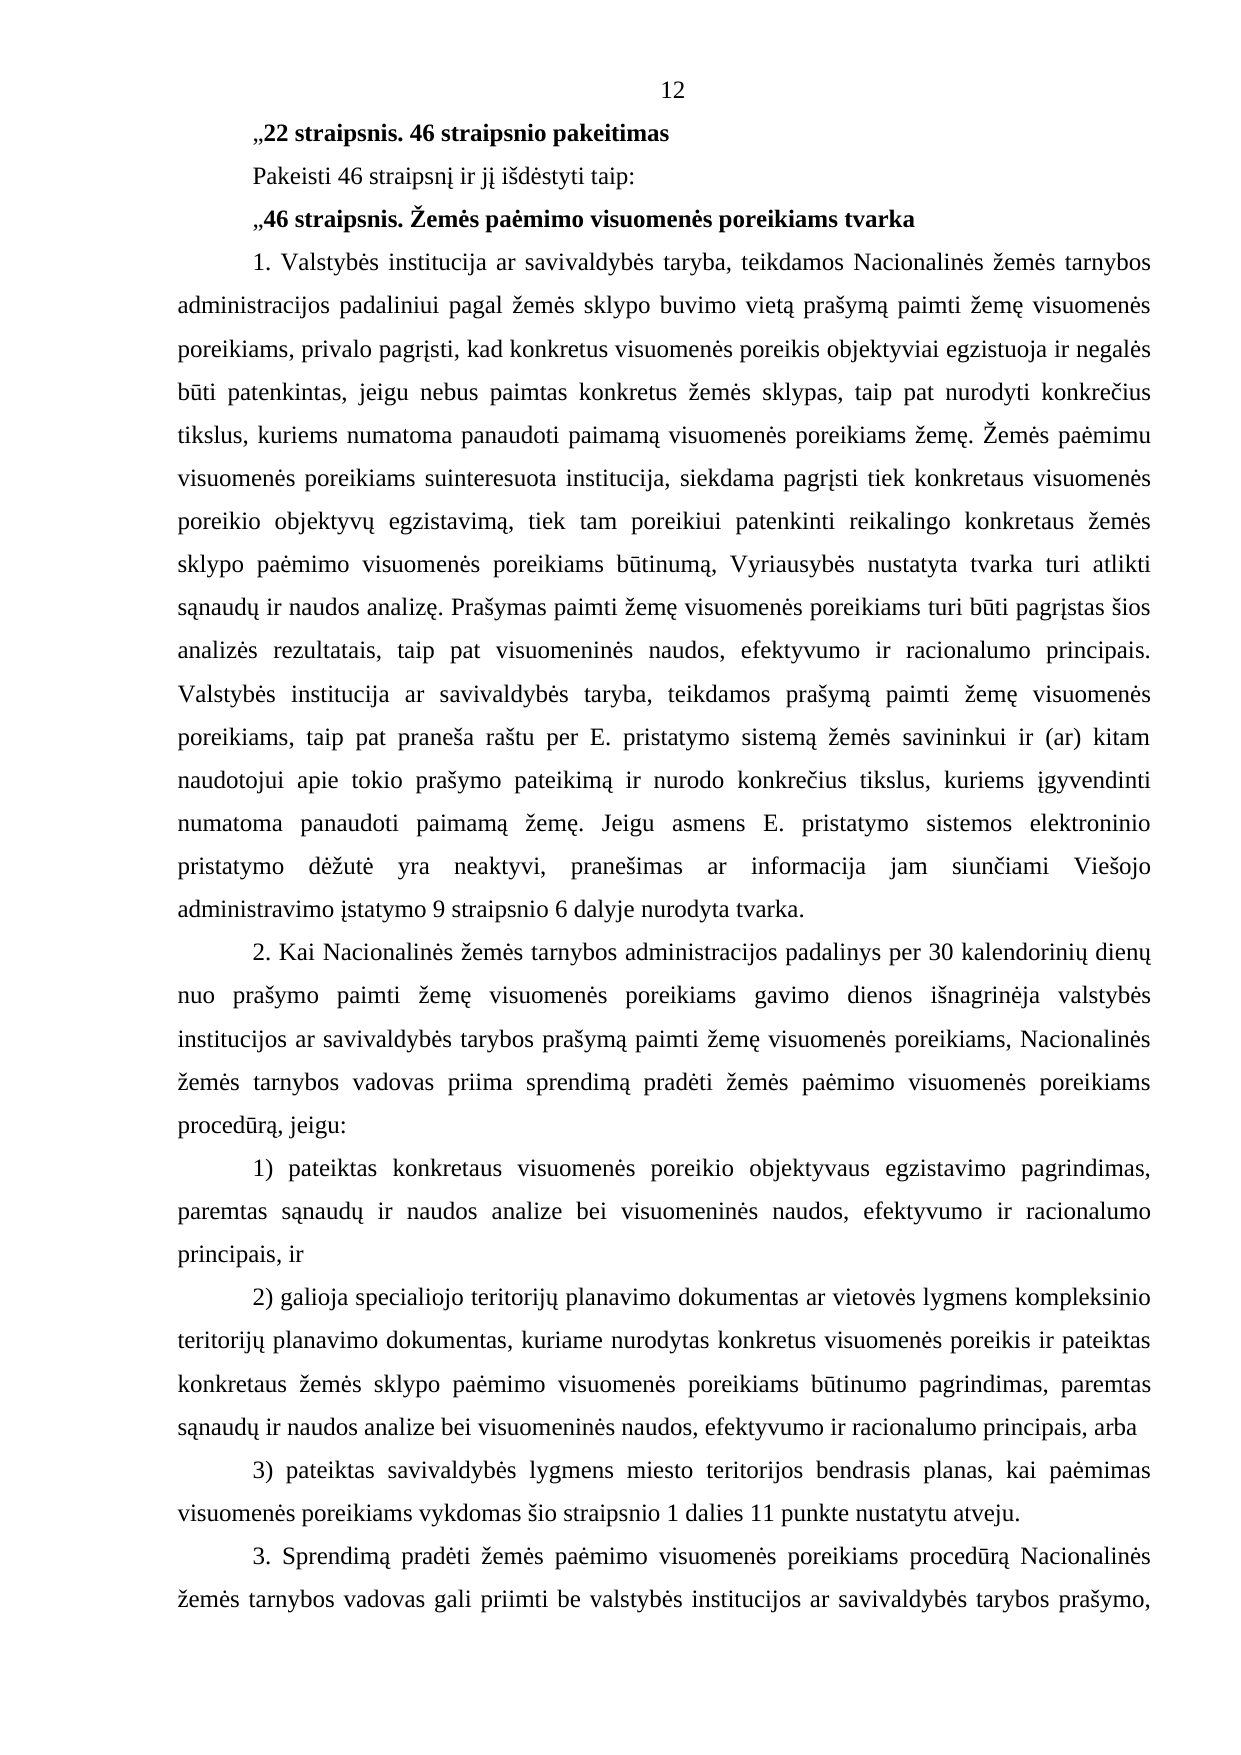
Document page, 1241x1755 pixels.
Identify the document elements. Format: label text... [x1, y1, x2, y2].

text 1. Valstybės institucija ar savivaldybės taryba, teikdamos Nacionalinės žemės tarnybos administracijos padaliniui pagal žemės sklypo buvimo vietą prašymą paimti žemę visuomenės poreikiams, privalo pagrįsti, kad konkretus visuomenės poreikis objektyviai egzistuoja ir negalės būti patenkintas, jeigu nebus paimtas konkretus žemės sklypas, taip pat nurodyti konkrečius tikslus, kuriems numatoma panaudoti paimamą visuomenės poreikiams žemę. Žemės paėmimu visuomenės poreikiams suinteresuota institucija, siekdama pagrįsti tiek konkretaus visuomenės poreikio objektyvų egzistavimą, tiek tam poreikiui patenkinti reikalingo konkretaus žemės sklypo paėmimo visuomenės poreikiams būtinumą, Vyriausybės nustatyta tvarka turi atlikti sąnaudų ir naudos analizę. Prašymas paimti žemę visuomenės poreikiams turi būti pagrįstas šios analizės rezultatais, taip pat visuomeninės naudos, efektyvumo ir racionalumo principais. Valstybės institucija ar savivaldybės taryba, teikdamos prašymą paimti žemę visuomenės poreikiams, taip pat praneša raštu per E. pristatymo sistemą žemės savininkui ir (ar) kitam naudotojui apie tokio prašymo pateikimą ir nurodo konkrečius tikslus, kuriems įgyvendinti numatoma panaudoti paimamą žemę. Jeigu asmens E. pristatymo sistemos elektroninio pristatymo dėžutė yra neaktyvi, pranešimas ar informacija jam siunčiami Viešojo administravimo įstatymo 9 straipsnio 6 dalyje nurodyta tvarka. [177, 247, 1152, 923]
text 3) pateiktas savivaldybės lygmens miesto teritorijos bendrasis planas, kai paėmimas visuomenės poreikiams vykdomas šio straipsnio 1 dalies 11 punkte nustatytu atveju. [177, 1455, 1152, 1527]
text 2. Kai Nacionalinės žemės tarnybos administracijos padalinys per 30 kalendorinių dienų nuo prašymo paimti žemę visuomenės poreikiams gavimo dienos išnagrinėja valstybės institucijos ar savivaldybės tarybos prašymą paimti žemę visuomenės poreikiams, Nacionalinės žemės tarnybos vadovas priima sprendimą pradėti žemės paėmimo visuomenės poreikiams procedūrą, jeigu: [177, 937, 1152, 1139]
text „46 straipsnis. Žemės paėmimo visuomenės poreikiams tvarka [177, 204, 1152, 233]
text 2) galioja specialiojo teritorijų planavimo dokumentas ar vietovės lygmens kompleksinio teritorijų planavimo dokumentas, kuriame nurodytas konkretus visuomenės poreikis ir pateiktas konkretaus žemės sklypo paėmimo visuomenės poreikiams būtinumo pagrindimas, paremtas sąnaudų ir naudos analize bei visuomeninės naudos, efektyvumo ir racionalumo principais, arba [177, 1282, 1152, 1441]
text 1) pateiktas konkretaus visuomenės poreikio objektyvaus egzistavimo pagrindimas, paremtas sąnaudų ir naudos analize bei visuomeninės naudos, efektyvumo ir racionalumo principais, ir [177, 1153, 1152, 1268]
text 3. Sprendimą pradėti žemės paėmimo visuomenės poreikiams procedūrą Nacionalinės žemės tarnybos vadovas gali priimti be valstybės institucijos ar savivaldybės tarybos prašymo, [177, 1541, 1152, 1613]
text „22 straipsnis. 46 straipsnio pakeitimas [177, 118, 1152, 147]
text Pakeisti 46 straipsnį ir jį išdėstyti taip: [177, 161, 1152, 190]
